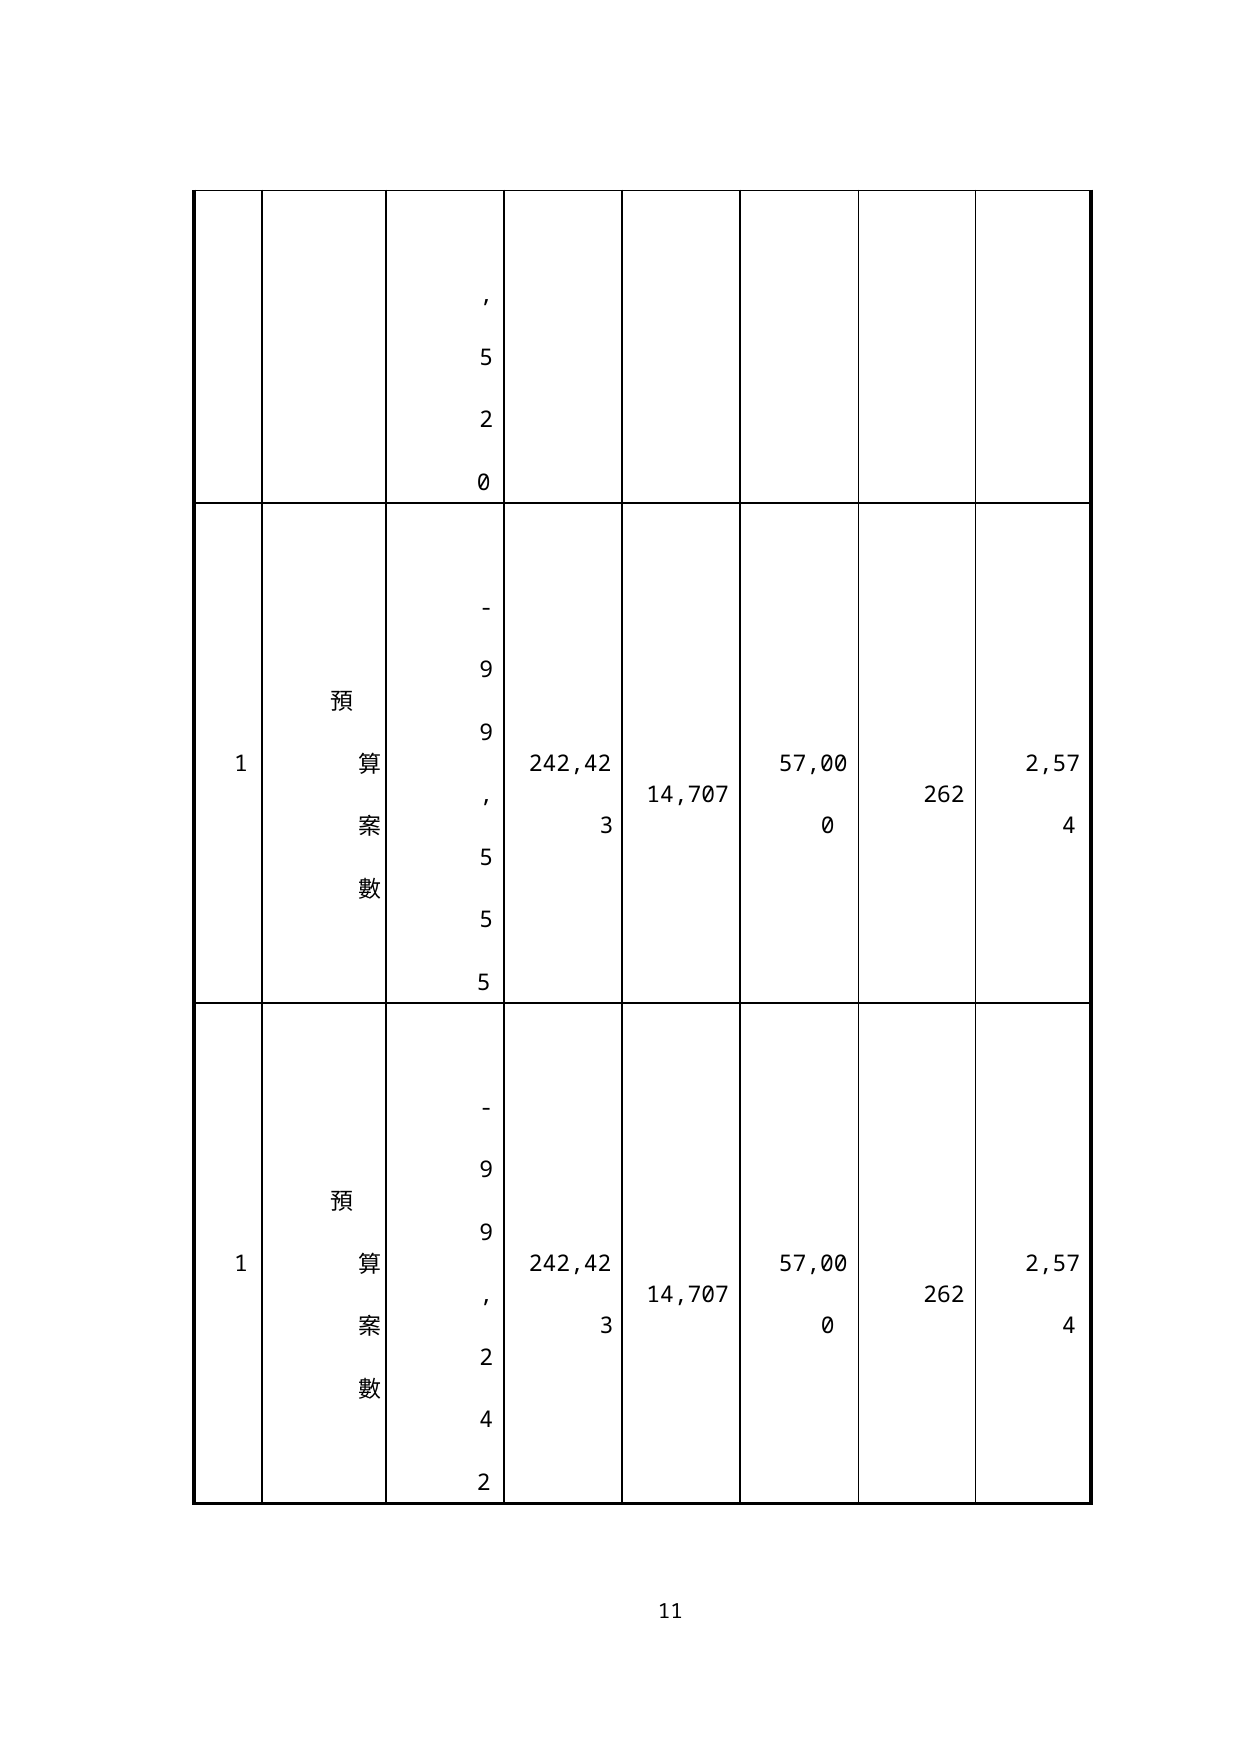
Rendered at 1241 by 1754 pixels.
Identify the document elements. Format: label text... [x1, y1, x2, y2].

table_cell 57,000 [741, 1004, 858, 1502]
table_cell -99,242 [387, 1004, 503, 1502]
table_cell [263, 191, 385, 502]
table_cell [976, 191, 1089, 502]
table_cell 14,707 [623, 504, 739, 1002]
table_cell 108 [196, 504, 261, 1002]
table_cell 242,423 [505, 504, 621, 1002]
table_cell 107 [196, 191, 261, 502]
table_cell 2,574 [976, 1004, 1089, 1502]
table_cell [859, 191, 975, 502]
table_cell 14,707 [623, 1004, 739, 1502]
table_cell [623, 191, 739, 502]
table_cell -99,555 [387, 504, 503, 1002]
table_cell [741, 191, 858, 502]
table_cell 預算案數 [263, 1004, 385, 1502]
table_cell 2,574 [976, 504, 1089, 1002]
table_cell 262 [859, 1004, 975, 1502]
table_cell [505, 191, 621, 502]
table_cell 109 [196, 1004, 261, 1502]
table_cell 242,423 [505, 1004, 621, 1502]
table_cell 262 [859, 504, 975, 1002]
table_cell ,520 [387, 191, 503, 502]
table_cell 預算案數 [263, 504, 385, 1002]
table_cell 57,000 [741, 504, 858, 1002]
